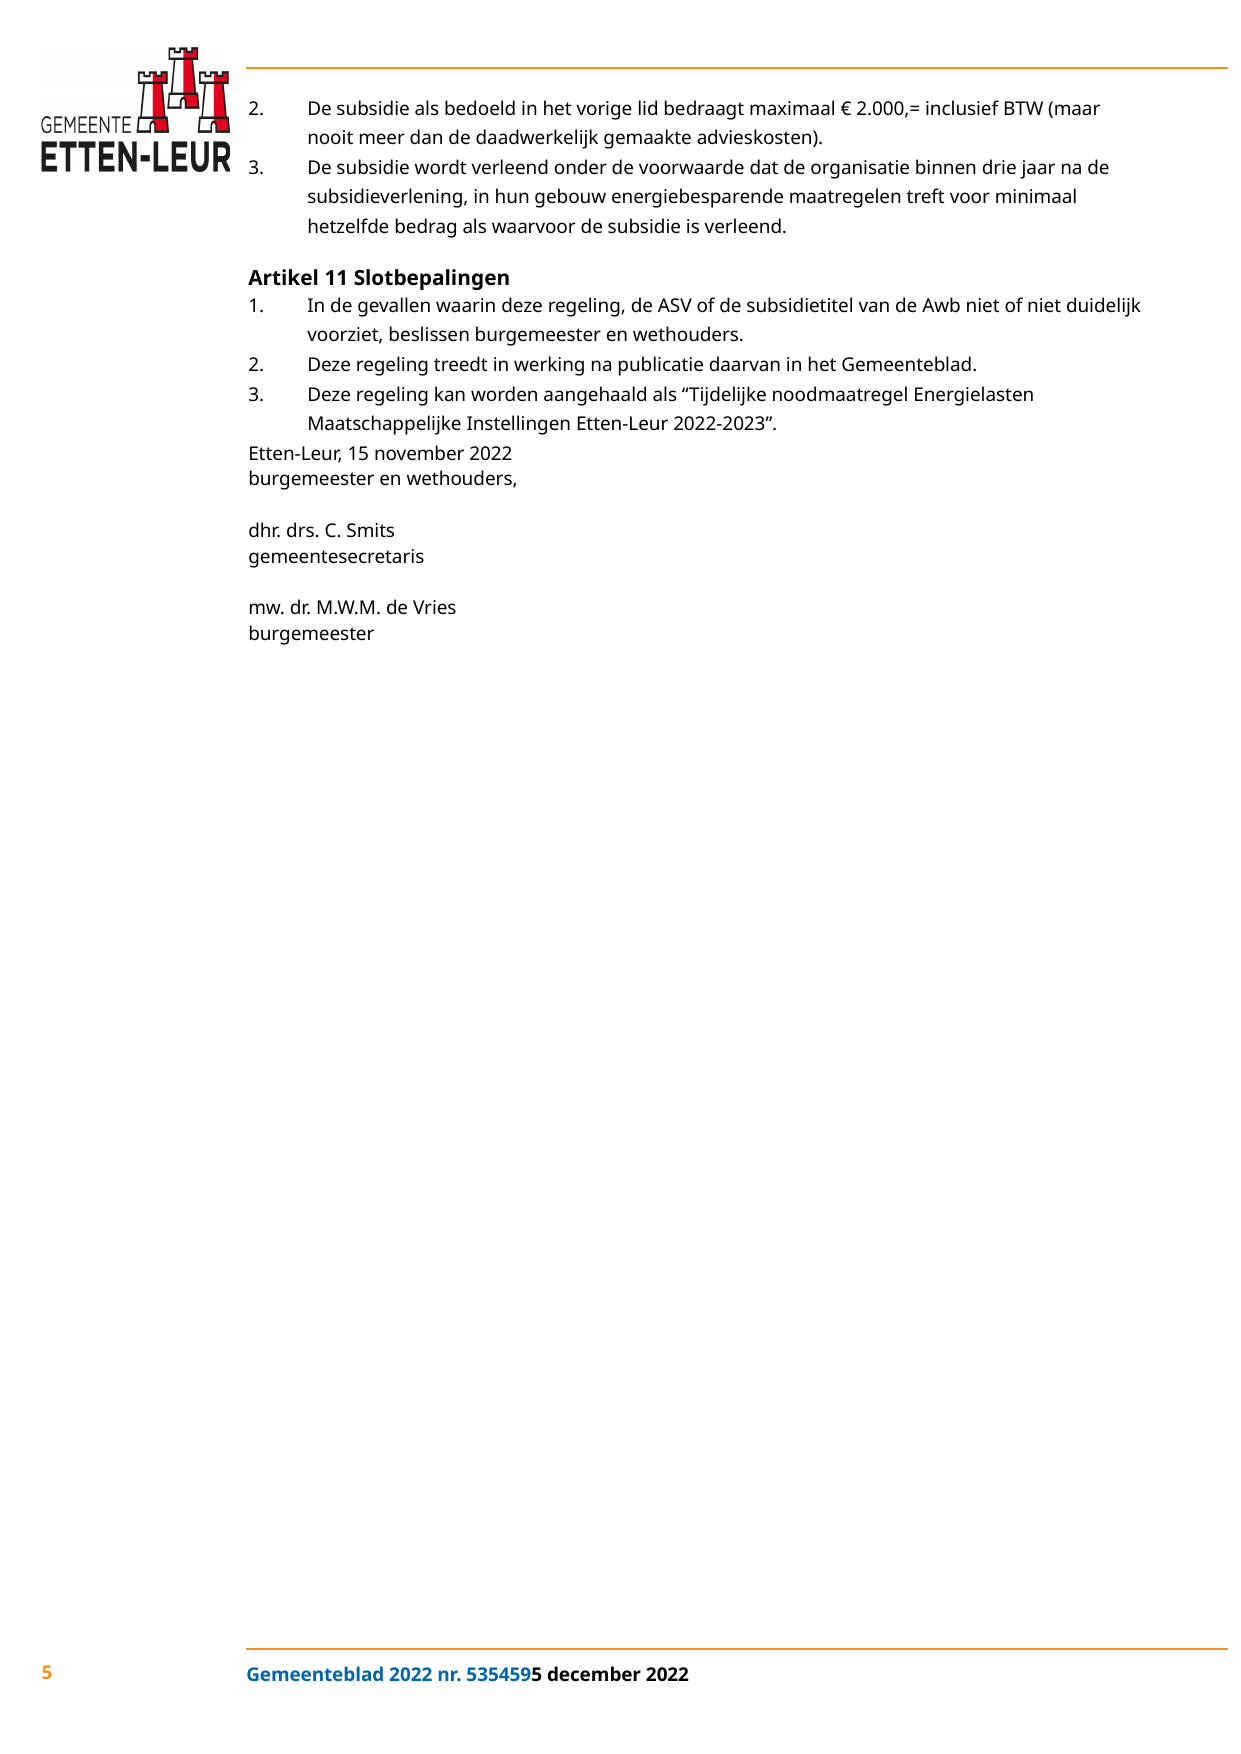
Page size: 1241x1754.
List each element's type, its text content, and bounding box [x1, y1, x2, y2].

picture [41, 47, 231, 172]
list In de gevallen waarin deze regeling, de ASV of de subsidietitel van de Awb niet of niet duidelijk voorziet, beslissen burgemeester en wethouders. [248, 292, 1152, 347]
list De subsidie als bedoeld in het vorige lid bedraagt maximaal € 2.000,= inclusief BTW (maar nooit meer dan de daadwerkelijk gemaakte advieskosten). [248, 95, 1152, 150]
list De subsidie wordt verleend onder de voorwaarde dat de organisatie binnen drie jaar na de subsidieverlening, in hun gebouw energiebesparende maatregelen treft voor minimaal hetzelfde bedrag als waarvoor de subsidie is verleend. [248, 154, 1152, 239]
text Artikel 11 Slotbepalingen [248, 263, 1152, 292]
text burgemeester [248, 620, 1152, 646]
text Etten-Leur, 15 november 2022 [248, 440, 1152, 466]
text gemeentesecretaris [248, 543, 1152, 568]
text dhr. drs. C. Smits [248, 517, 1152, 543]
list Deze regeling kan worden aangehaald als “Tijdelijke noodmaatregel Energielasten Maatschappelijke Instellingen Etten-Leur 2022-2023”. [248, 381, 1152, 436]
list Deze regeling treedt in werking na publicatie daarvan in het Gemeenteblad. [248, 351, 1152, 377]
text mw. dr. M.W.M. de Vries [248, 594, 1152, 620]
text burgemeester en wethouders, [248, 466, 1152, 491]
